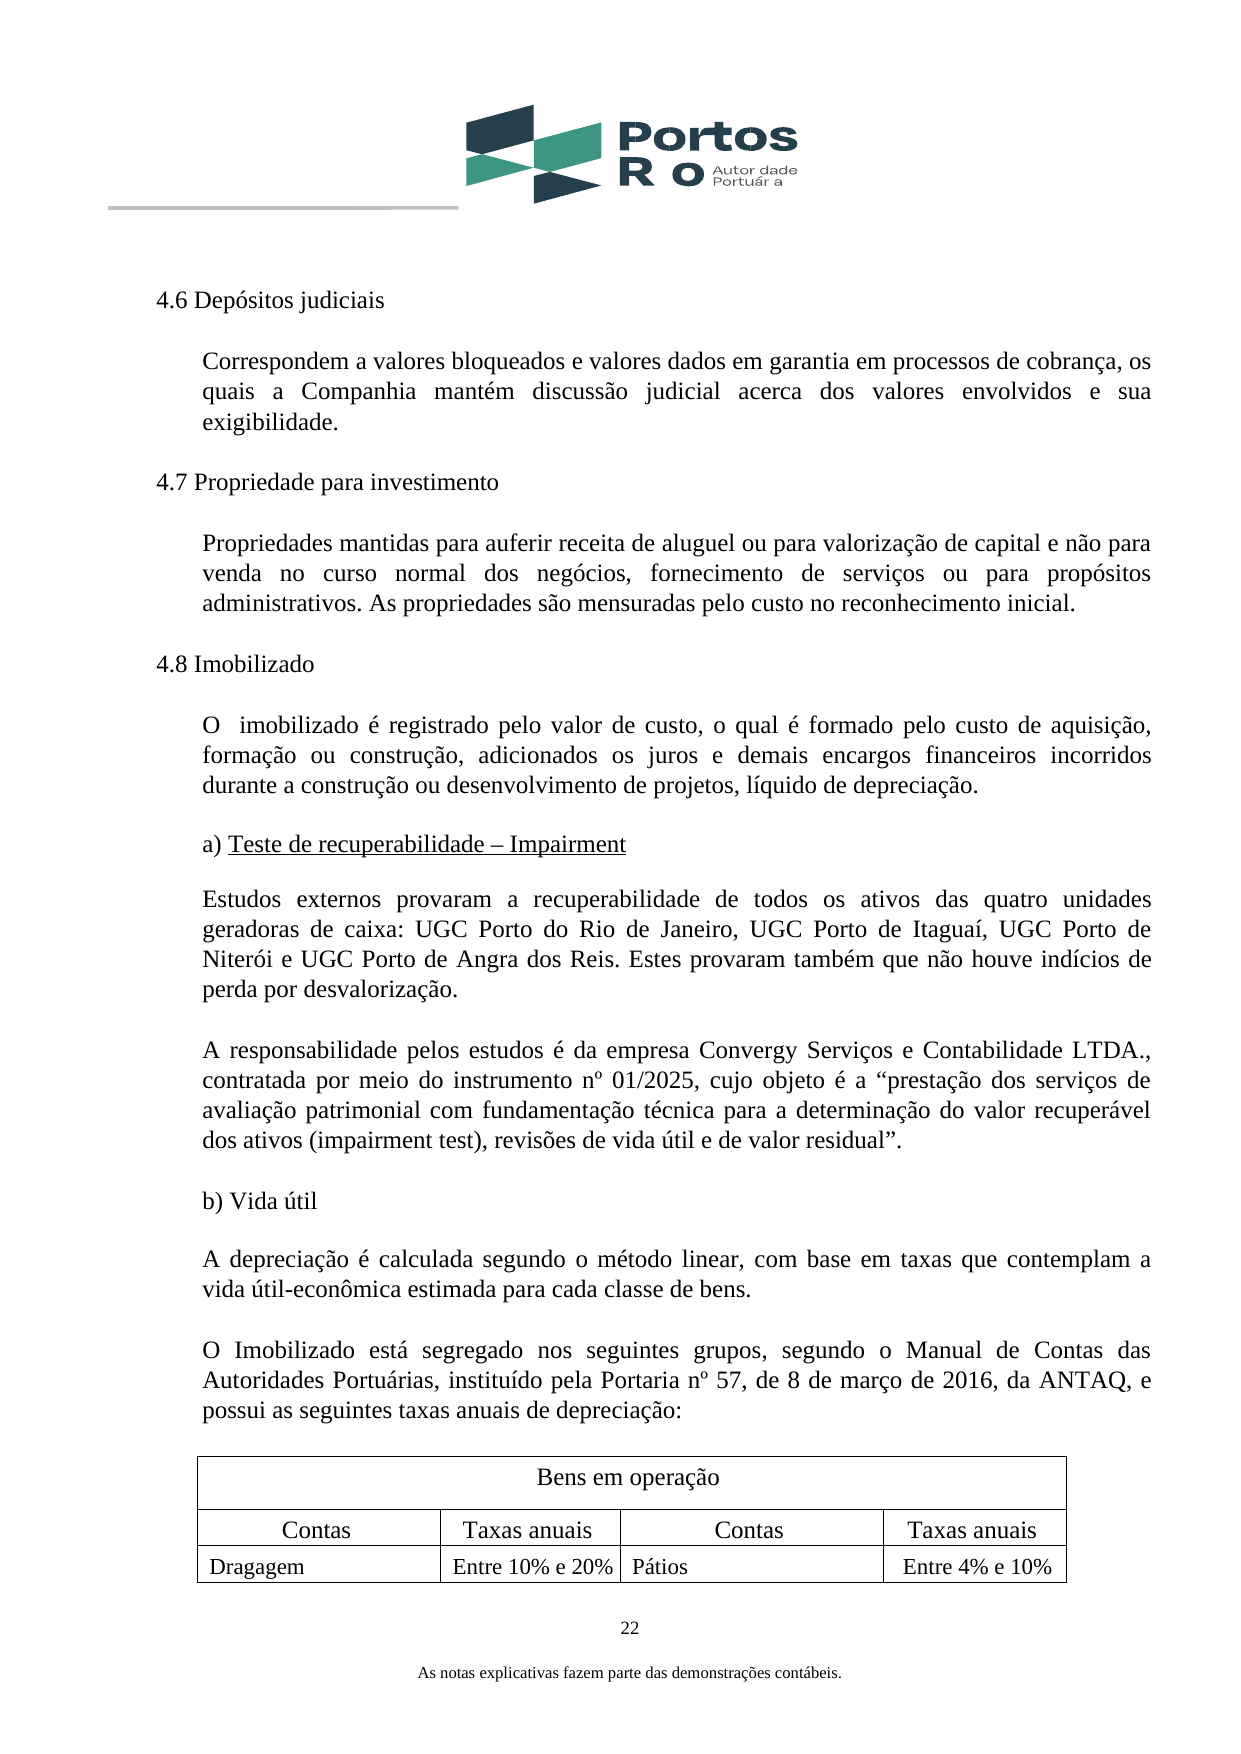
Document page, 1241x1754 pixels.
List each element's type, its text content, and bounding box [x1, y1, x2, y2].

table_header [198, 1457, 441, 1509]
table_cell Dragagem [198, 1546, 440, 1582]
text Propriedades mantidas para auferir receita de aluguel ou para valorização de capital e não para venda no curso normal dos negócios, fornecimento de serviços ou para propósitos administrativos. As propriedades são mensuradas pelo custo no reconhecimento inicial. [202, 528, 1152, 617]
text O imobilizado é registrado pelo valor de custo, o qual é formado pelo custo de aquisição, formação ou construção, adicionados os juros e demais encargos financeiros incorridos durante a construção ou desenvolvimento de projetos, líquido de depreciação. [202, 710, 1152, 799]
text A depreciação é calculada segundo o método linear, com base em taxas que contemplam a vida útil-econômica estimada para cada classe de bens. [202, 1244, 1152, 1303]
text 4.6 Depósitos judiciais [156, 286, 1152, 314]
table_cell Entre 4% e 10% [884, 1546, 1066, 1582]
table_header [884, 1457, 1066, 1509]
text 4.8 Imobilizado [156, 649, 1152, 678]
table_cell Contas [621, 1510, 883, 1545]
table_header Bens em operação [441, 1457, 884, 1509]
text O Imobilizado está segregado nos seguintes grupos, segundo o Manual de Contas das Autoridades Portuárias, instituído pela Portaria nº 57, de 8 de março de 2016, da ANTAQ, e possui as seguintes taxas anuais de depreciação: [202, 1335, 1152, 1424]
text b) Vida útil [202, 1186, 1152, 1214]
text Correspondem a valores bloqueados e valores dados em garantia em processos de cobrança, os quais a Companhia mantém discussão judicial acerca dos valores envolvidos e sua exigibilidade. [202, 346, 1152, 435]
table_cell Entre 10% e 20% [441, 1546, 620, 1582]
subtitle a) Teste de recuperabilidade – Impairment [202, 829, 1152, 858]
table_cell Contas [198, 1510, 440, 1545]
text A responsabilidade pelos estudos é da empresa Convergy Serviços e Contabilidade LTDA., contratada por meio do instrumento nº 01/2025, cujo objeto é a “prestação dos serviços de avaliação patrimonial com fundamentação técnica para a determinação do valor recuperável dos ativos (impairment test), revisões de vida útil e de valor residual”. [202, 1035, 1152, 1154]
text 4.7 Propriedade para investimento [156, 467, 1152, 496]
table_cell Taxas anuais [441, 1510, 620, 1545]
table_cell Taxas anuais [884, 1510, 1066, 1545]
table_cell Pátios [621, 1546, 883, 1582]
text Estudos externos provaram a recuperabilidade de todos os ativos das quatro unidades geradoras de caixa: UGC Porto do Rio de Janeiro, UGC Porto de Itaguaí, UGC Porto de Niterói e UGC Porto de Angra dos Reis. Estes provaram também que não houve indícios de perda por desvalorização. [202, 884, 1152, 1003]
